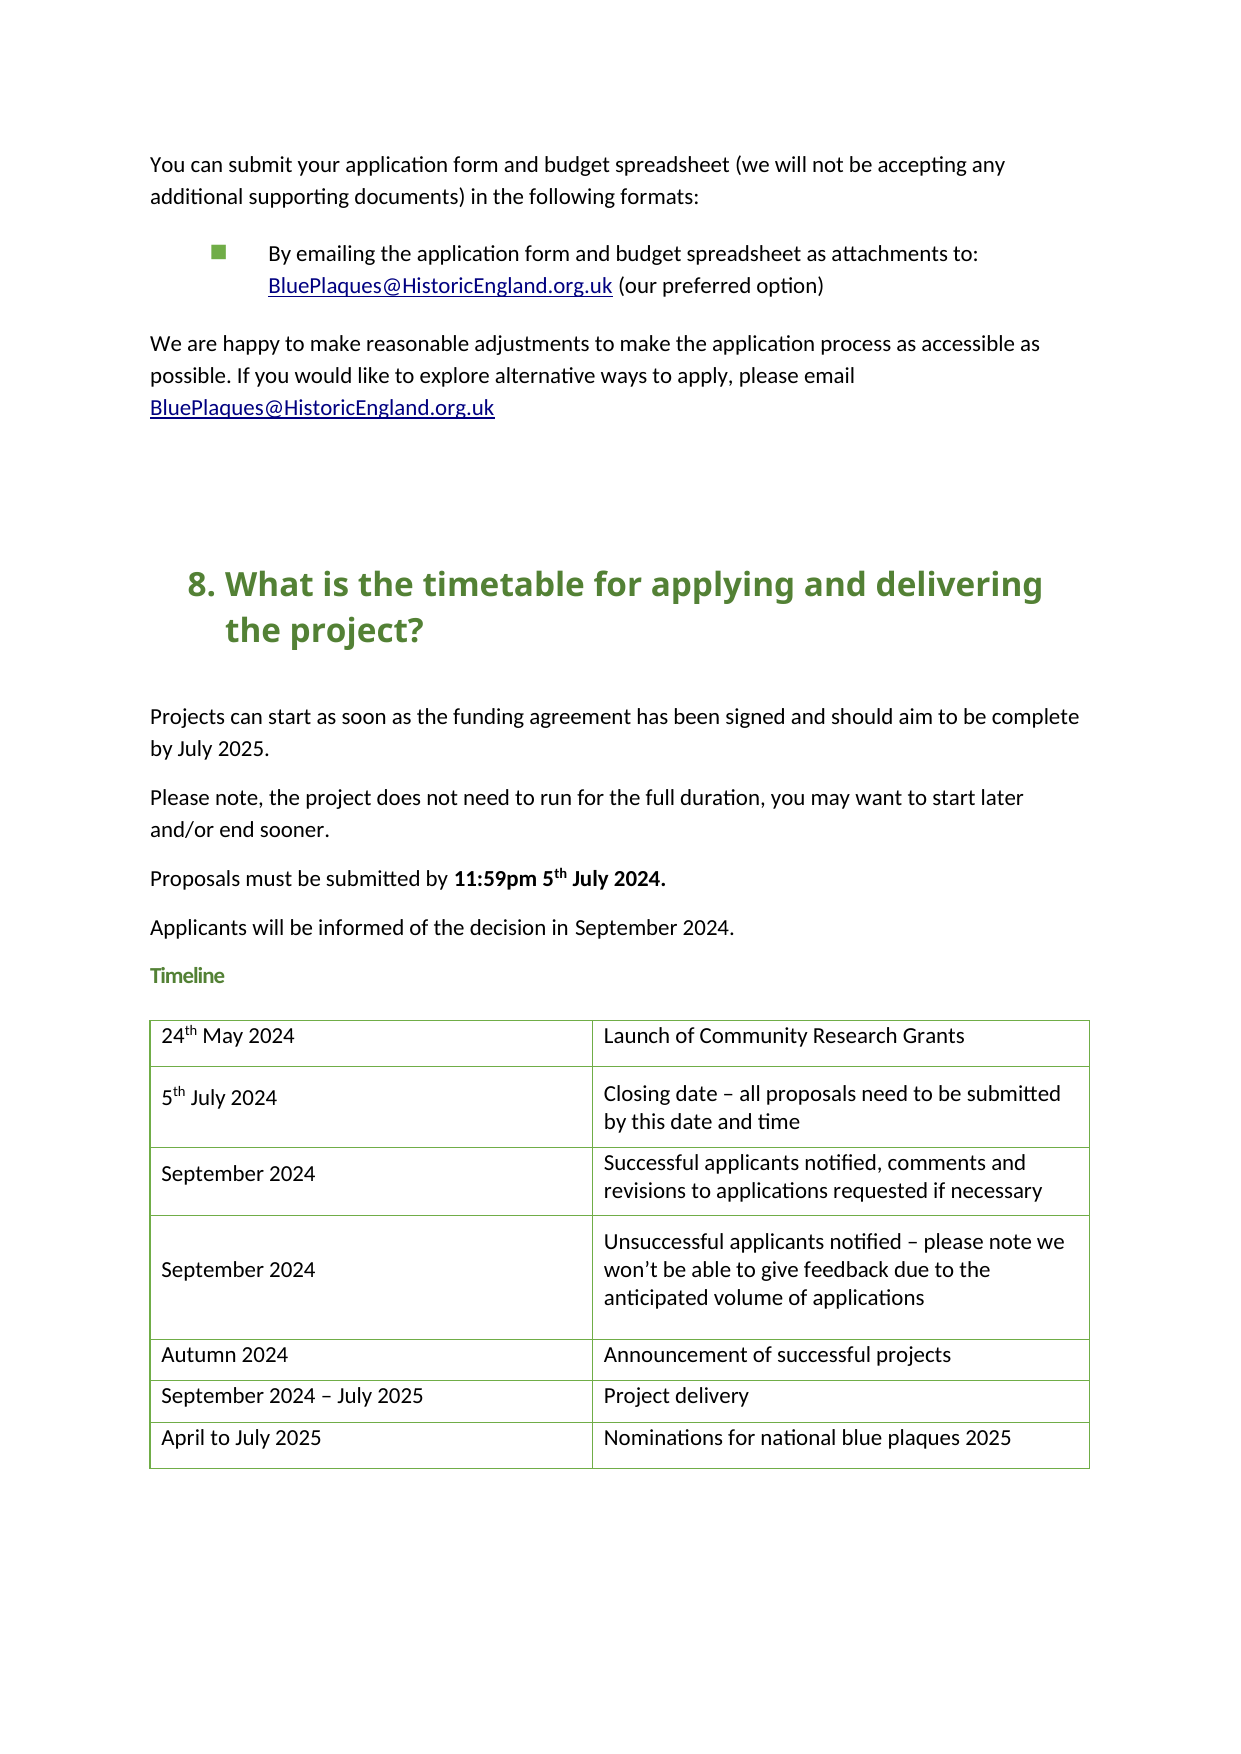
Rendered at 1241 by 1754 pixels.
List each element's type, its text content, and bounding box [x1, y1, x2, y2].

table_cell September 2024 [151, 1148, 592, 1215]
subtitle What is the timetable for applying and delivering the project? [187, 561, 1090, 652]
title Timeline [150, 962, 1090, 990]
text Proposals must be submitted by 11:59pm 5th July 2024. [150, 864, 1090, 892]
table_cell 5th July 2024 [151, 1067, 592, 1147]
text You can submit your application form and budget spreadsheet (we will not be accepting any additional supporting documents) in the following formats: [150, 150, 1090, 210]
text Please note, the project does not need to run for the full duration, you may want to start later and/or end sooner. [150, 783, 1090, 843]
table_cell Announcement of successful projects [593, 1340, 1089, 1380]
table_cell Closing date – all proposals need to be submitted by this date and time [593, 1067, 1089, 1147]
table_cell Project delivery [593, 1381, 1089, 1422]
table_cell September 2024 [151, 1216, 592, 1339]
table_cell April to July 2025 [151, 1423, 592, 1468]
table_header 24th May 2024 [151, 1021, 592, 1066]
text Projects can start as soon as the funding agreement has been signed and should aim to be complete by July 2025. [150, 702, 1090, 762]
table_cell Unsuccessful applicants notified – please note we won’t be able to give feedback due to the anticipated volume of applications [593, 1216, 1089, 1339]
table_cell September 2024 – July 2025 [151, 1381, 592, 1422]
text We are happy to make reasonable adjustments to make the application process as accessible as possible. If you would like to explore alternative ways to apply, please email BluePlaques@HistoricEngland.org.uk [150, 329, 1090, 421]
table_cell Autumn 2024 [151, 1340, 592, 1380]
table_header Launch of Community Research Grants [593, 1021, 1089, 1066]
list By emailing the application form and budget spreadsheet as attachments to: BluePlaques@HistoricEngland.org.uk (our preferred option) [209, 239, 1090, 299]
table_cell Successful applicants notified, comments and revisions to applications requested if necessary [593, 1148, 1089, 1215]
text Applicants will be informed of the decision in September 2024. [150, 913, 1090, 941]
table_cell Nominations for national blue plaques 2025 [593, 1423, 1089, 1468]
